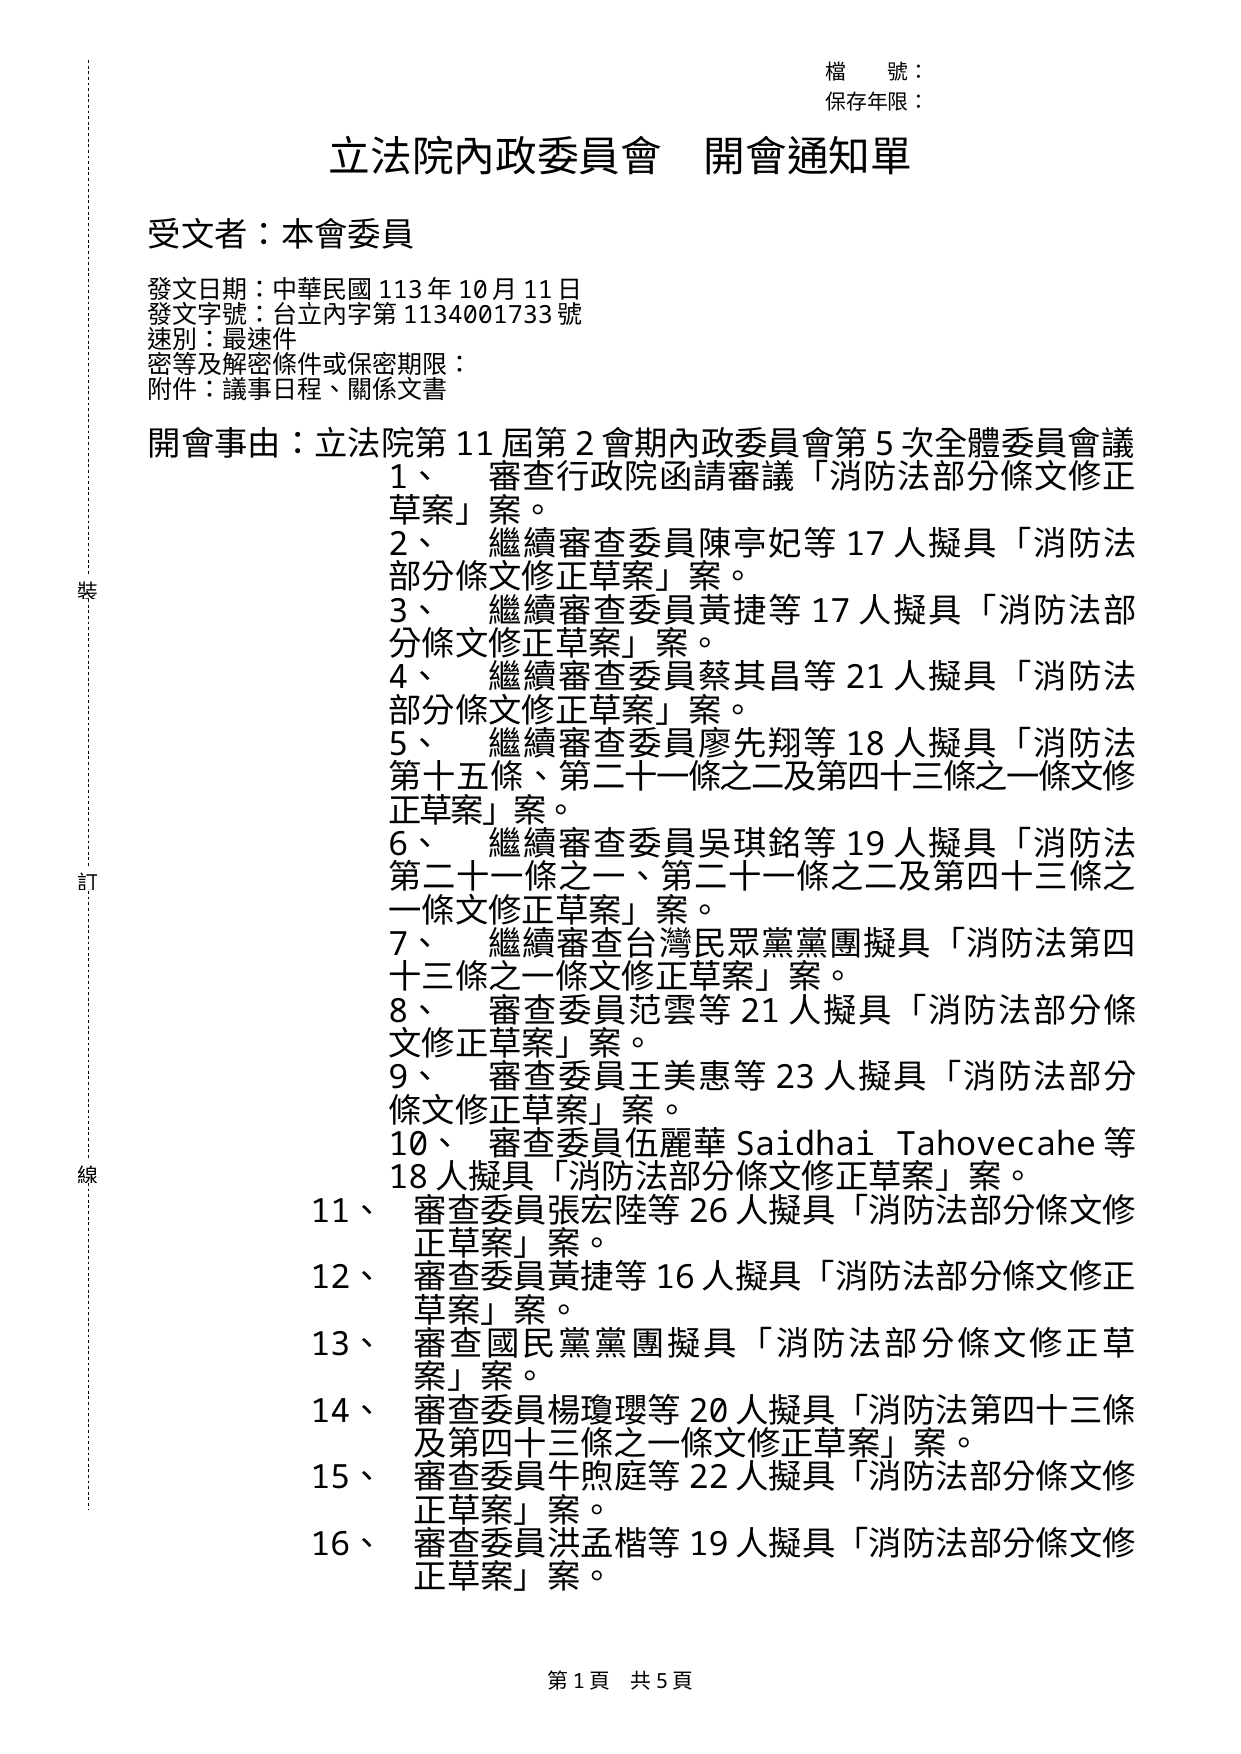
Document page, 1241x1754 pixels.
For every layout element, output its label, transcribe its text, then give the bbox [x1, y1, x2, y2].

list 審查委員牛煦庭等22人擬具「消防法部分條文修正草案」案。 [310, 1462, 1137, 1529]
list 審查委員張宏陸等26人擬具「消防法部分條文修正草案」案。 [310, 1196, 1137, 1262]
title [810, 48, 1085, 134]
list 審查委員范雲等21人擬具「消防法部分條文修正草案」案。 [388, 996, 1137, 1062]
list 審查委員洪孟楷等19人擬具「消防法部分條文修正草案」案。 [310, 1529, 1137, 1596]
text 發文字號：台立內字第1134001733號 [148, 304, 1092, 329]
list 繼續審查委員黃捷等17人擬具「消防法部分條文修正草案」案。 [388, 596, 1137, 662]
list 審查委員伍麗華Saidhai Tahovecahe等18人擬具「消防法部分條文修正草案」案。 [388, 1129, 1137, 1196]
list 繼續審查台灣民眾黨黨團擬具「消防法第四十三條之一條文修正草案」案。 [388, 929, 1137, 996]
text 速別：最速件 [148, 329, 1092, 354]
text 檔 號： [825, 55, 1070, 85]
text 附件：議事日程、關係文書 [148, 379, 1092, 404]
list 繼續審查委員陳亭妃等17人擬具「消防法部分條文修正草案」案。 [388, 529, 1137, 596]
text 密等及解密條件或保密期限： [148, 354, 1092, 379]
list 審查行政院函請審議「消防法部分條文修正草案」案。 [388, 462, 1137, 529]
text 受文者：本會委員 [148, 216, 1092, 254]
title 立法院內政委員會 開會通知單 [148, 141, 1092, 216]
list 審查委員楊瓊瓔等20人擬具「消防法第四十三條及第四十三條之一條文修正草案」案。 [310, 1396, 1137, 1462]
list 繼續審查委員吳琪銘等19人擬具「消防法第二十一條之一、第二十一條之二及第四十三條之一條文修正草案」案。 [388, 829, 1137, 929]
text 保存年限： [825, 85, 1070, 116]
text 發文日期：中華民國113年10月11日 [148, 279, 1092, 304]
list 繼續審查委員蔡其昌等21人擬具「消防法部分條文修正草案」案。 [388, 662, 1137, 729]
list 審查委員王美惠等23人擬具「消防法部分條文修正草案」案。 [388, 1062, 1137, 1129]
text 開會事由：立法院第11屆第2會期內政委員會第5次全體委員會議 [148, 429, 1137, 462]
list 繼續審查委員廖先翔等18人擬具「消防法第十五條、第二十一條之二及第四十三條之一條文修正草案」案。 [388, 729, 1137, 829]
list 審查委員黃捷等16人擬具「消防法部分條文修正草案」案。 [310, 1262, 1137, 1329]
list 審查國民黨黨團擬具「消防法部分條文修正草案」案。 [310, 1329, 1137, 1396]
